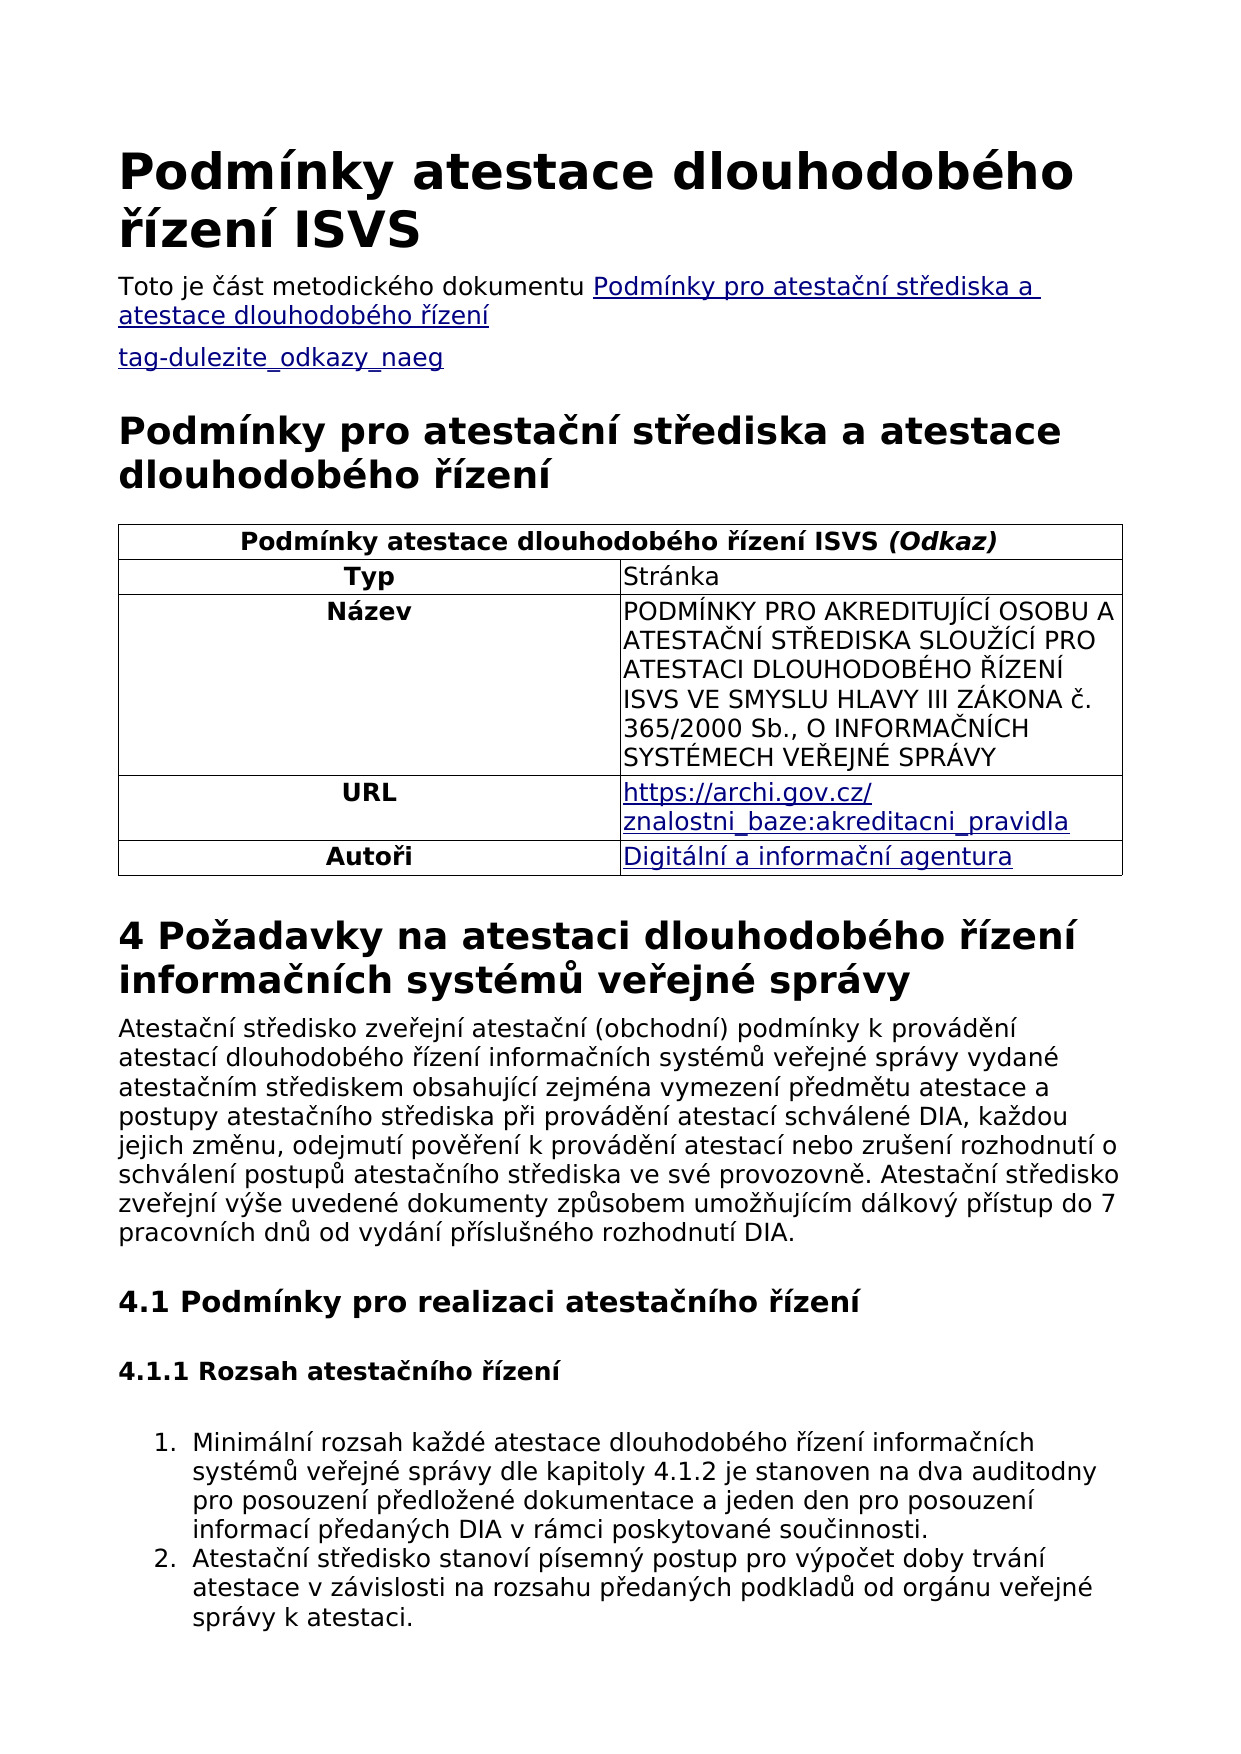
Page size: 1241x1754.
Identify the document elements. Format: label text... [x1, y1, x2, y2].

table_cell Digitální a informační agentura [621, 841, 1122, 875]
table_cell Autoři [119, 841, 620, 875]
table_cell Název [119, 595, 620, 775]
table_cell Typ [119, 560, 620, 594]
table_cell Stránka [621, 560, 1122, 594]
subtitle Podmínky pro atestační střediska a atestace dlouhodobého řízení [118, 409, 1122, 497]
subtitle 4 Požadavky na atestaci dlouhodobého řízení informačních systémů veřejné správy [118, 914, 1122, 1002]
table_cell https://archi.gov.cz/znalostni_baze:akreditacni_pravidla [621, 776, 1122, 839]
list Atestační středisko stanoví písemný postup pro výpočet doby trvání atestace v závislosti na rozsahu předaných podkladů od orgánu veřejné správy k atestaci. [177, 1544, 1122, 1632]
list Minimální rozsah každé atestace dlouhodobého řízení informačních systémů veřejné správy dle kapitoly 4.1.2 je stanoven na dva auditodny pro posouzení předložené dokumentace a jeden den pro posouzení informací předaných DIA v rámci poskytované součinnosti. [177, 1428, 1122, 1544]
subtitle Podmínky atestace dlouhodobého řízení ISVS [118, 143, 1122, 259]
subtitle 4.1.1 Rozsah atestačního řízení [118, 1357, 1122, 1386]
text tag-dulezite_odkazy_naeg [118, 343, 1122, 372]
text Toto je část metodického dokumentu Podmínky pro atestační střediska a atestace dlouhodobého řízení [118, 272, 1122, 330]
subtitle 4.1 Podmínky pro realizaci atestačního řízení [118, 1285, 1122, 1319]
text Atestační středisko zveřejní atestační (obchodní) podmínky k provádění atestací dlouhodobého řízení informačních systémů veřejné správy vydané atestačním střediskem obsahující zejména vymezení předmětu atestace a postupy atestačního střediska při provádění atestací schválené DIA, každou jejich změnu, odejmutí pověření k provádění atestací nebo zrušení rozhodnutí o schválení postupů atestačního střediska ve své provozovně. Atestační středisko zveřejní výše uvedené dokumenty způsobem umožňujícím dálkový přístup do 7 pracovních dnů od vydání příslušného rozhodnutí DIA. [118, 1014, 1122, 1248]
table_cell PODMÍNKY PRO AKREDITUJÍCÍ OSOBU A ATESTAČNÍ STŘEDISKA SLOUŽÍCÍ PRO ATESTACI DLOUHODOBÉHO ŘÍZENÍ ISVS VE SMYSLU HLAVY III ZÁKONA č. 365/2000 Sb., O INFORMAČNÍCH SYSTÉMECH VEŘEJNÉ SPRÁVY [621, 595, 1122, 775]
table_header Podmínky atestace dlouhodobého řízení ISVS (Odkaz) [119, 525, 1122, 559]
table_cell URL [119, 776, 620, 839]
